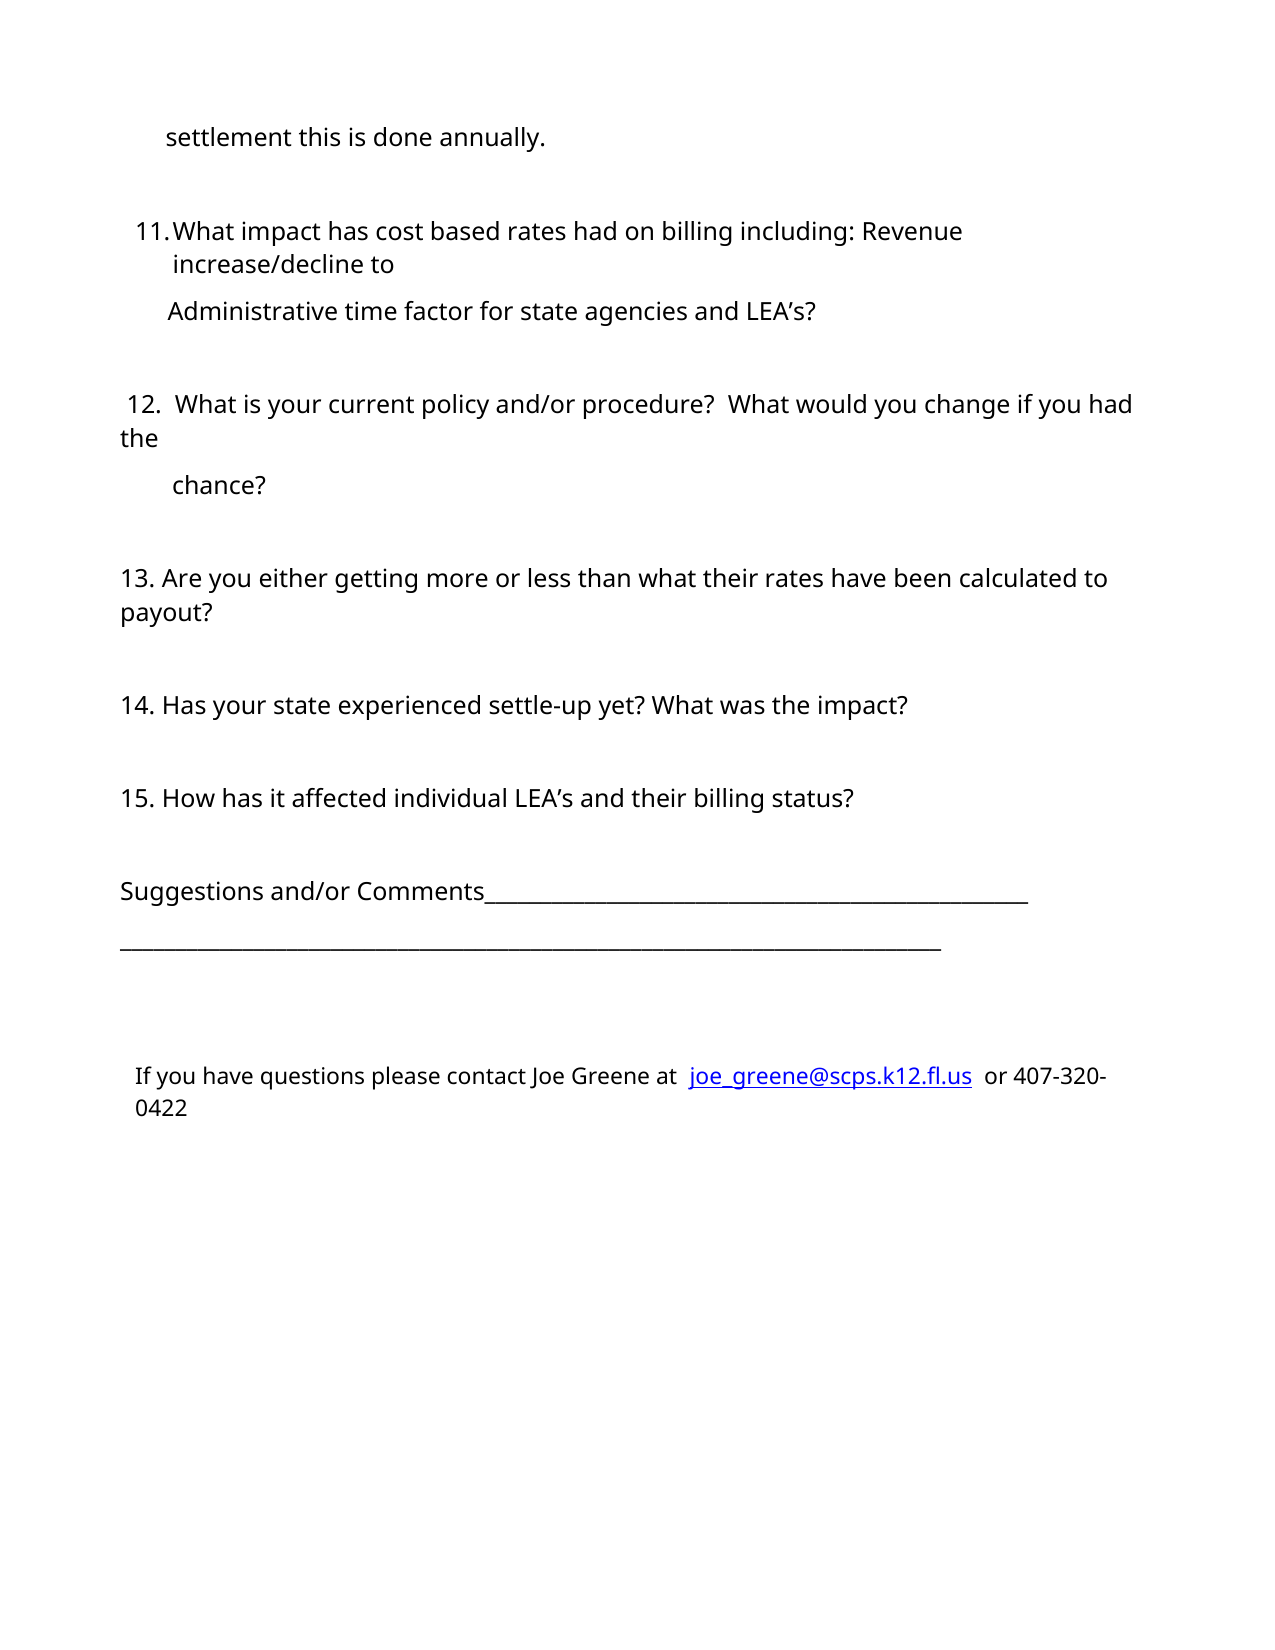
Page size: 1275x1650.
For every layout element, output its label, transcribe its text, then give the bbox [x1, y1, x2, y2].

text 12. What is your current policy and/or procedure? What would you change if you had the [120, 387, 1155, 455]
text 13. Are you either getting more or less than what their rates have been calculated to payout? [120, 561, 1155, 629]
text Administrative time factor for state agencies and LEA’s? [135, 294, 1155, 328]
text Suggestions and/or Comments_________________________________________________ [120, 874, 1155, 908]
text __________________________________________________________________________ [120, 921, 1155, 955]
text If you have questions please contact Joe Greene at joe_greene@scps.k12.fl.us or 407-320-0422 [135, 1060, 1155, 1123]
text 14. Has your state experienced settle-up yet? What was the impact? [120, 688, 1155, 722]
list What impact has cost based rates had on billing including: Revenue increase/decline to [135, 213, 1155, 281]
text 15. How has it affected individual LEA’s and their billing status? [120, 781, 1155, 815]
text chance? [120, 467, 1155, 502]
text settlement this is done annually. [120, 120, 1155, 154]
